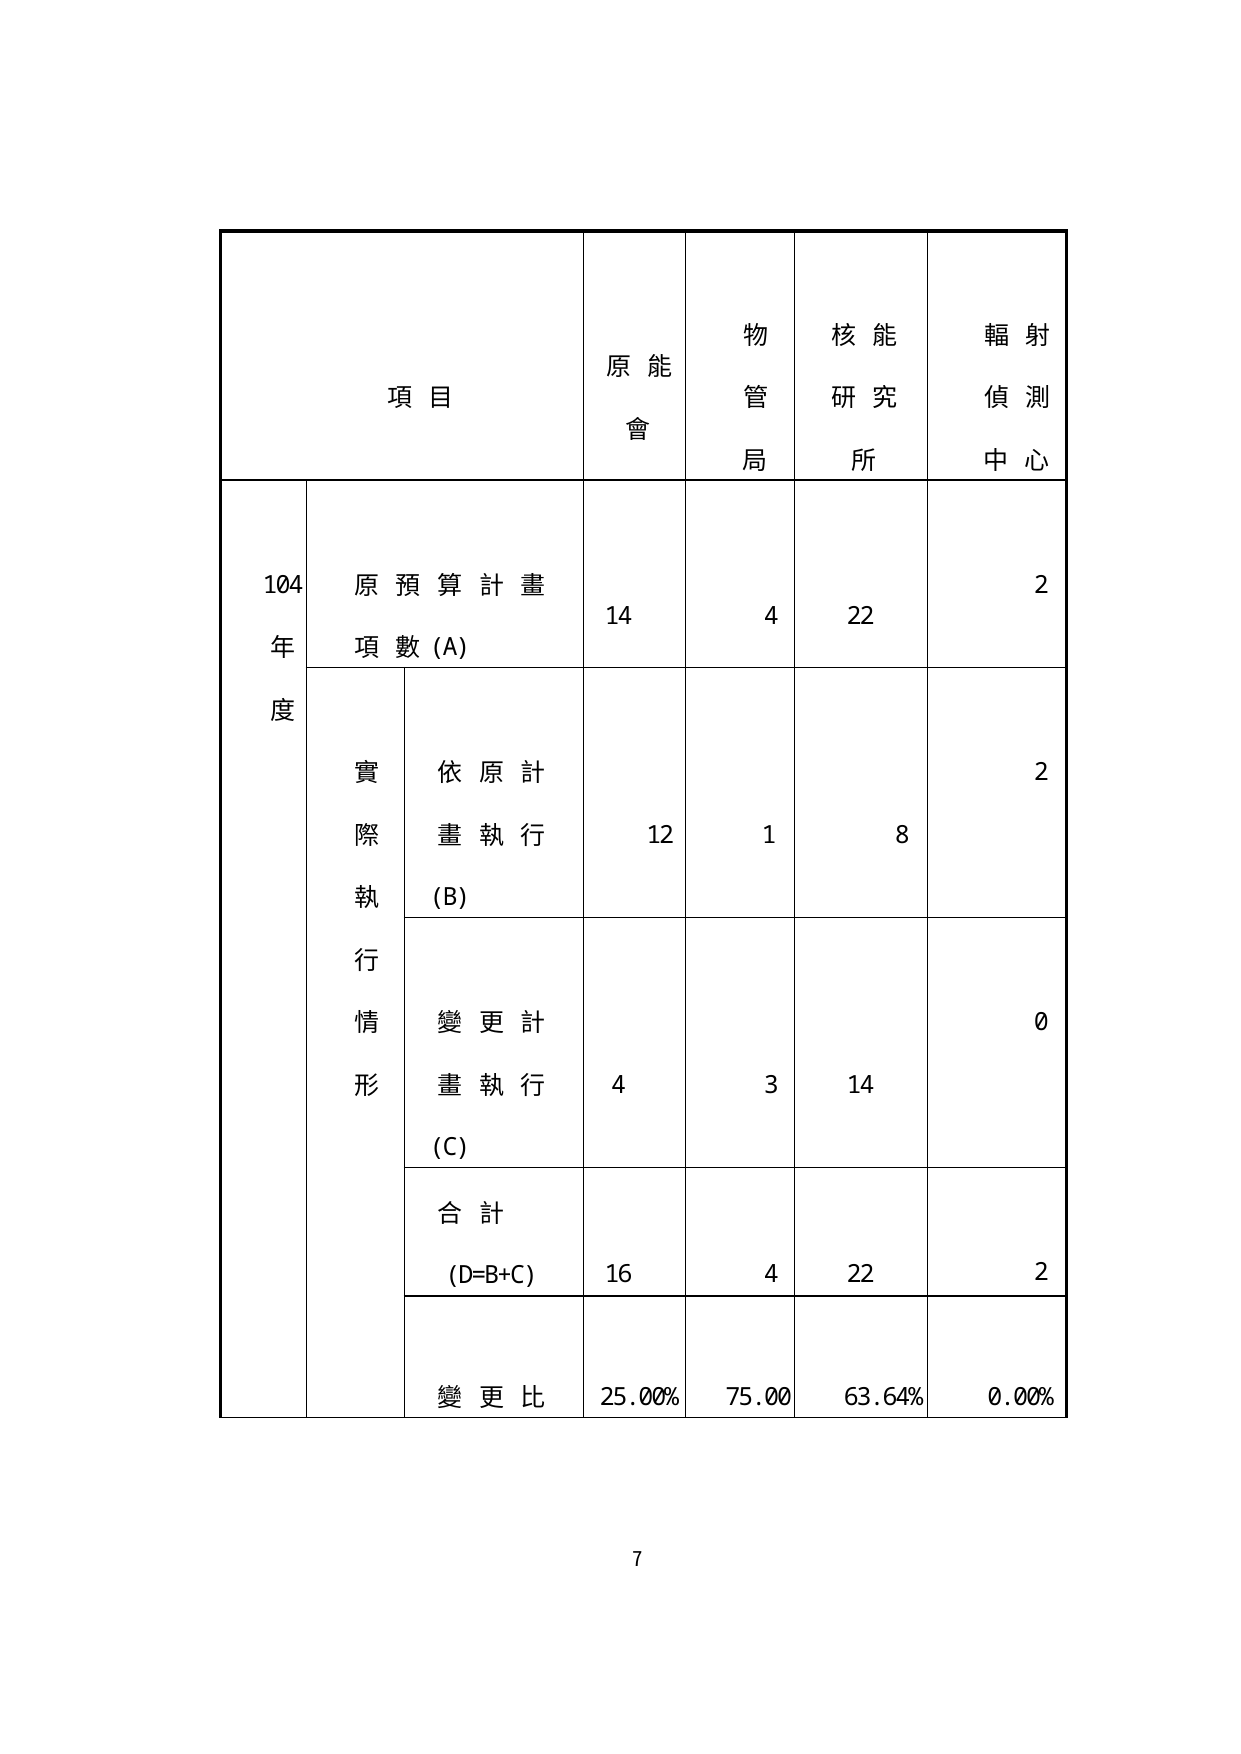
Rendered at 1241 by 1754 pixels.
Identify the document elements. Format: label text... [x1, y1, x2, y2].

table_cell 63.64% [795, 1297, 927, 1417]
table_header 原能會 [584, 233, 685, 479]
table_cell 8 [795, 668, 927, 917]
table_cell 4 [686, 1168, 794, 1295]
table_cell 4 [686, 481, 794, 667]
table_cell 75.00 [686, 1297, 794, 1417]
table_cell 依原計畫執行(B) [405, 668, 583, 917]
table_cell 2 [928, 481, 1065, 667]
table_cell 原預算計畫項數(A) [307, 481, 583, 667]
table_cell 2 [928, 1168, 1065, 1295]
table_cell 22 [795, 481, 927, 667]
table_cell 實際執行情形 [307, 668, 404, 1417]
table_header 輻射偵測中心 [928, 233, 1065, 479]
table_header 物管局 [686, 233, 794, 479]
table_cell 4 [584, 918, 685, 1167]
table_cell 2 [928, 668, 1065, 917]
table_header 核能研究所 [795, 233, 927, 479]
table_cell 25.00% [584, 1297, 685, 1417]
table_cell 16 [584, 1168, 685, 1295]
table_cell 合計(D=B+C) [405, 1168, 583, 1295]
table_cell 14 [795, 918, 927, 1167]
table_cell 0 [928, 918, 1065, 1167]
table_cell 0.00% [928, 1297, 1065, 1417]
table_cell 12 [584, 668, 685, 917]
table_cell 22 [795, 1168, 927, 1295]
table_header 項目 [222, 233, 583, 479]
table_cell 3 [686, 918, 794, 1167]
table_cell 14 [584, 481, 685, 667]
table_cell 1 [686, 668, 794, 917]
table_cell 104年度 [222, 481, 306, 1417]
table_cell 變更比 [405, 1297, 583, 1417]
table_cell 變更計畫執行(C) [405, 918, 583, 1167]
